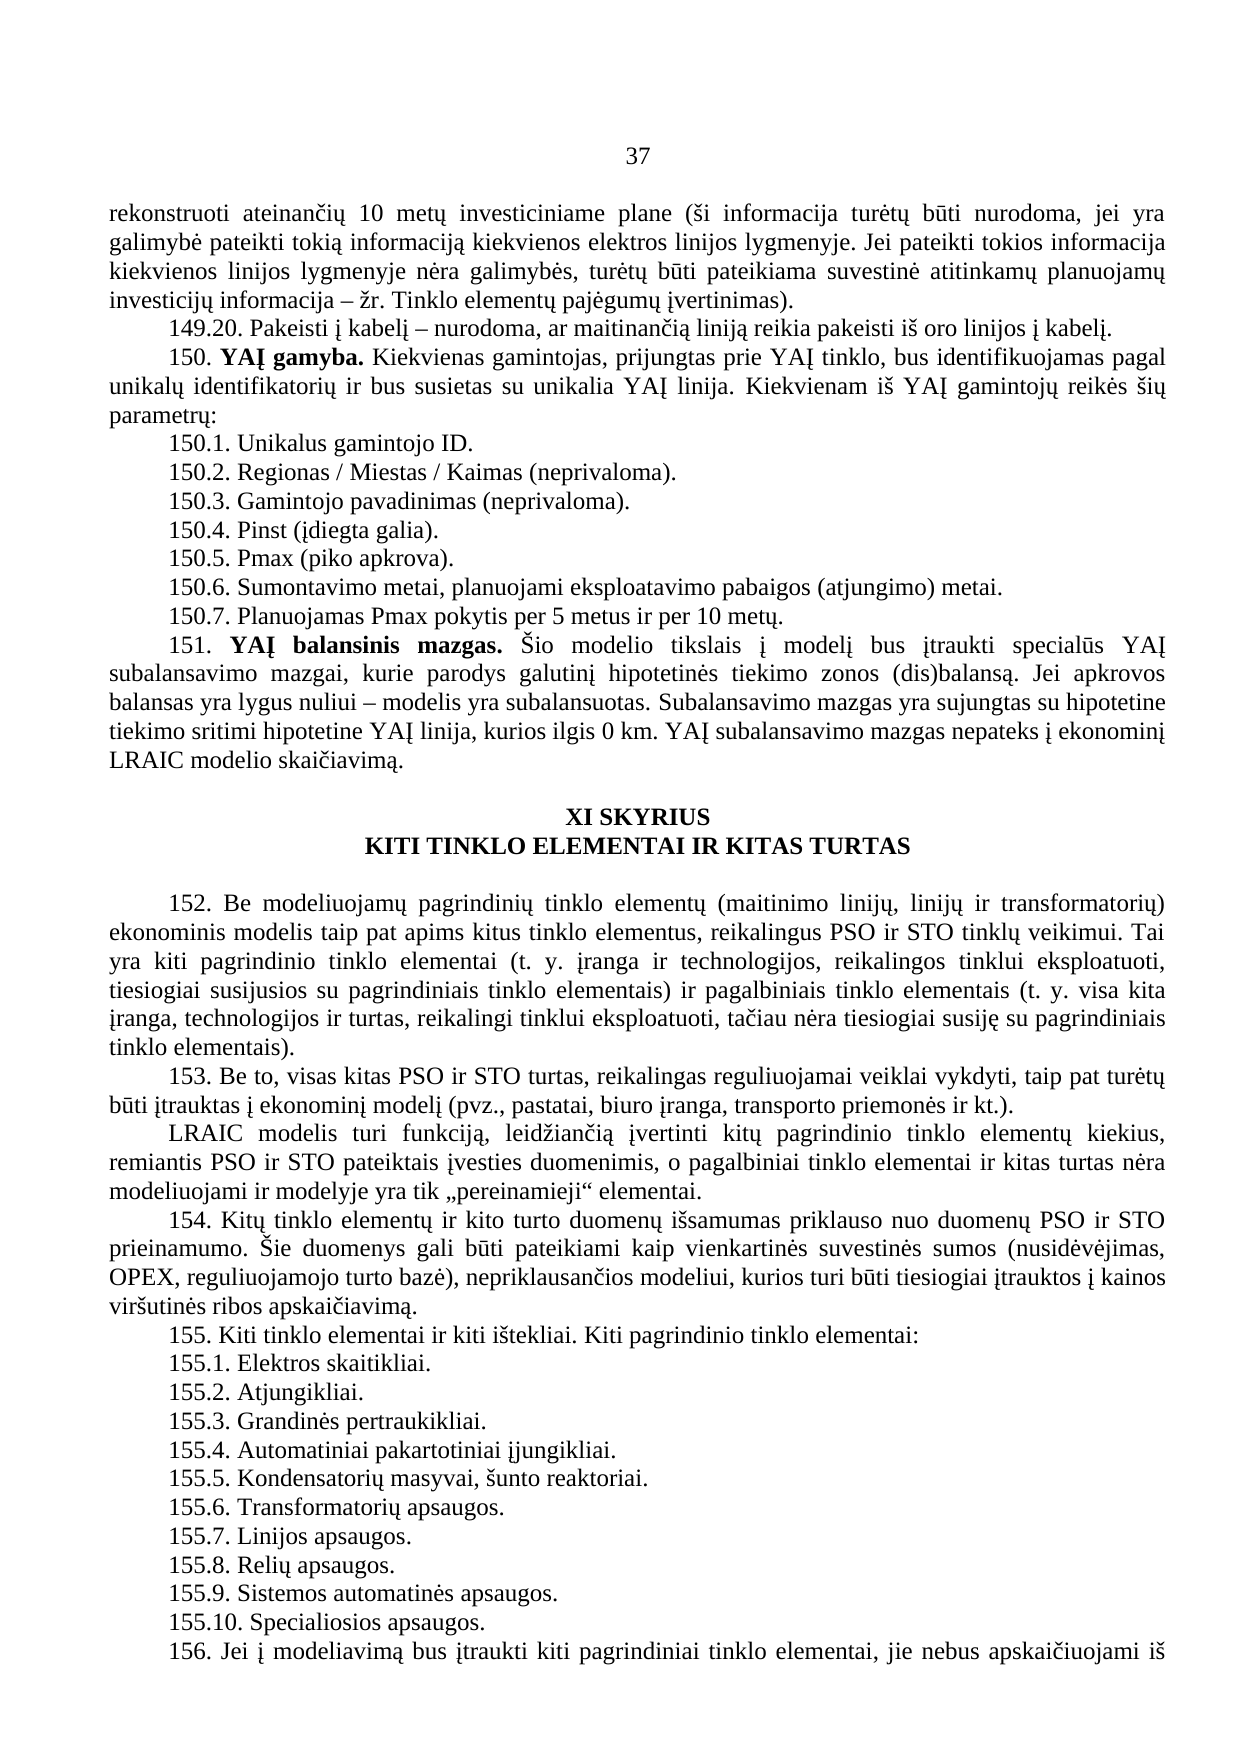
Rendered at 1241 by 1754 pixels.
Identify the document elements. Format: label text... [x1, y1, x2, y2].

text 150.3. Gamintojo pavadinimas (neprivaloma). [109, 486, 1167, 515]
text Kiti tinklo elementai ir kitas turtas [109, 831, 1167, 860]
text 150.2. Regionas / Miestas / Kaimas (neprivaloma). [109, 457, 1167, 486]
text 150. YAĮ gamyba. Kiekvienas gamintojas, prijungtas prie YAĮ tinklo, bus identifikuojamas pagal unikalų identifikatorių ir bus susietas su unikalia YAĮ linija. Kiekvienam iš YAĮ gamintojų reikės šių parametrų: [109, 342, 1167, 428]
text 150.6. Sumontavimo metai, planuojami eksploatavimo pabaigos (atjungimo) metai. [109, 572, 1167, 601]
text 155.8. Relių apsaugos. [109, 1550, 1167, 1578]
text 150.1. Unikalus gamintojo ID. [109, 428, 1167, 457]
text 153. Be to, visas kitas PSO ir STO turtas, reikalingas reguliuojamai veiklai vykdyti, taip pat turėtų būti įtrauktas į ekonominį modelį (pvz., pastatai, biuro įranga, transporto priemonės ir kt.). [109, 1061, 1167, 1118]
text 155.3. Grandinės pertraukikliai. [109, 1406, 1167, 1435]
text rekonstruoti ateinančių 10 metų investiciniame plane (ši informacija turėtų būti nurodoma, jei yra galimybė pateikti tokią informaciją kiekvienos elektros linijos lygmenyje. Jei pateikti tokios informacija kiekvienos linijos lygmenyje nėra galimybės, turėtų būti pateikiama suvestinė atitinkamų planuojamų investicijų informacija – žr. Tinklo elementų pajėgumų įvertinimas). [109, 198, 1167, 313]
text 156. Jei į modeliavimą bus įtraukti kiti pagrindiniai tinklo elementai, jie nebus apskaičiuojami iš [109, 1636, 1167, 1665]
text 155.6. Transformatorių apsaugos. [109, 1492, 1167, 1521]
text 149.20. Pakeisti į kabelį ‒ nurodoma, ar maitinančią liniją reikia pakeisti iš oro linijos į kabelį. [109, 313, 1167, 342]
text 150.5. Pmax (piko apkrova). [109, 543, 1167, 572]
text 155.10. Specialiosios apsaugos. [109, 1607, 1167, 1636]
text 155.2. Atjungikliai. [109, 1377, 1167, 1406]
text 155.7. Linijos apsaugos. [109, 1521, 1167, 1550]
text XI SKYRIUS [109, 802, 1167, 831]
text 150.4. Pinst (įdiegta galia). [109, 515, 1167, 543]
text 154. Kitų tinklo elementų ir kito turto duomenų išsamumas priklauso nuo duomenų PSO ir STO prieinamumo. Šie duomenys gali būti pateikiami kaip vienkartinės suvestinės sumos (nusidėvėjimas, OPEX, reguliuojamojo turto bazė), nepriklausančios modeliui, kurios turi būti tiesiogiai įtrauktos į kainos viršutinės ribos apskaičiavimą. [109, 1205, 1167, 1320]
text 150.7. Planuojamas Pmax pokytis per 5 metus ir per 10 metų. [109, 601, 1167, 630]
text 155.5. Kondensatorių masyvai, šunto reaktoriai. [109, 1463, 1167, 1492]
text 155.9. Sistemos automatinės apsaugos. [109, 1578, 1167, 1607]
text LRAIC modelis turi funkciją, leidžiančią įvertinti kitų pagrindinio tinklo elementų kiekius, remiantis PSO ir STO pateiktais įvesties duomenimis, o pagalbiniai tinklo elementai ir kitas turtas nėra modeliuojami ir modelyje yra tik „pereinamieji“ elementai. [109, 1118, 1167, 1205]
text 155. Kiti tinklo elementai ir kiti ištekliai. Kiti pagrindinio tinklo elementai: [109, 1320, 1167, 1348]
text 152. Be modeliuojamų pagrindinių tinklo elementų (maitinimo linijų, linijų ir transformatorių) ekonominis modelis taip pat apims kitus tinklo elementus, reikalingus PSO ir STO tinklų veikimui. Tai yra kiti pagrindinio tinklo elementai (t. y. įranga ir technologijos, reikalingos tinklui eksploatuoti, tiesiogiai susijusios su pagrindiniais tinklo elementais) ir pagalbiniais tinklo elementais (t. y. visa kita įranga, technologijos ir turtas, reikalingi tinklui eksploatuoti, tačiau nėra tiesiogiai susiję su pagrindiniais tinklo elementais). [109, 888, 1167, 1061]
text 155.1. Elektros skaitikliai. [109, 1348, 1167, 1377]
text 155.4. Automatiniai pakartotiniai įjungikliai. [109, 1435, 1167, 1463]
text 151. YAĮ balansinis mazgas. Šio modelio tikslais į modelį bus įtraukti specialūs YAĮ subalansavimo mazgai, kurie parodys galutinį hipotetinės tiekimo zonos (dis)balansą. Jei apkrovos balansas yra lygus nuliui – modelis yra subalansuotas. Subalansavimo mazgas yra sujungtas su hipotetine tiekimo sritimi hipotetine YAĮ linija, kurios ilgis 0 km. YAĮ subalansavimo mazgas nepateks į ekonominį LRAIC modelio skaičiavimą. [109, 630, 1167, 773]
